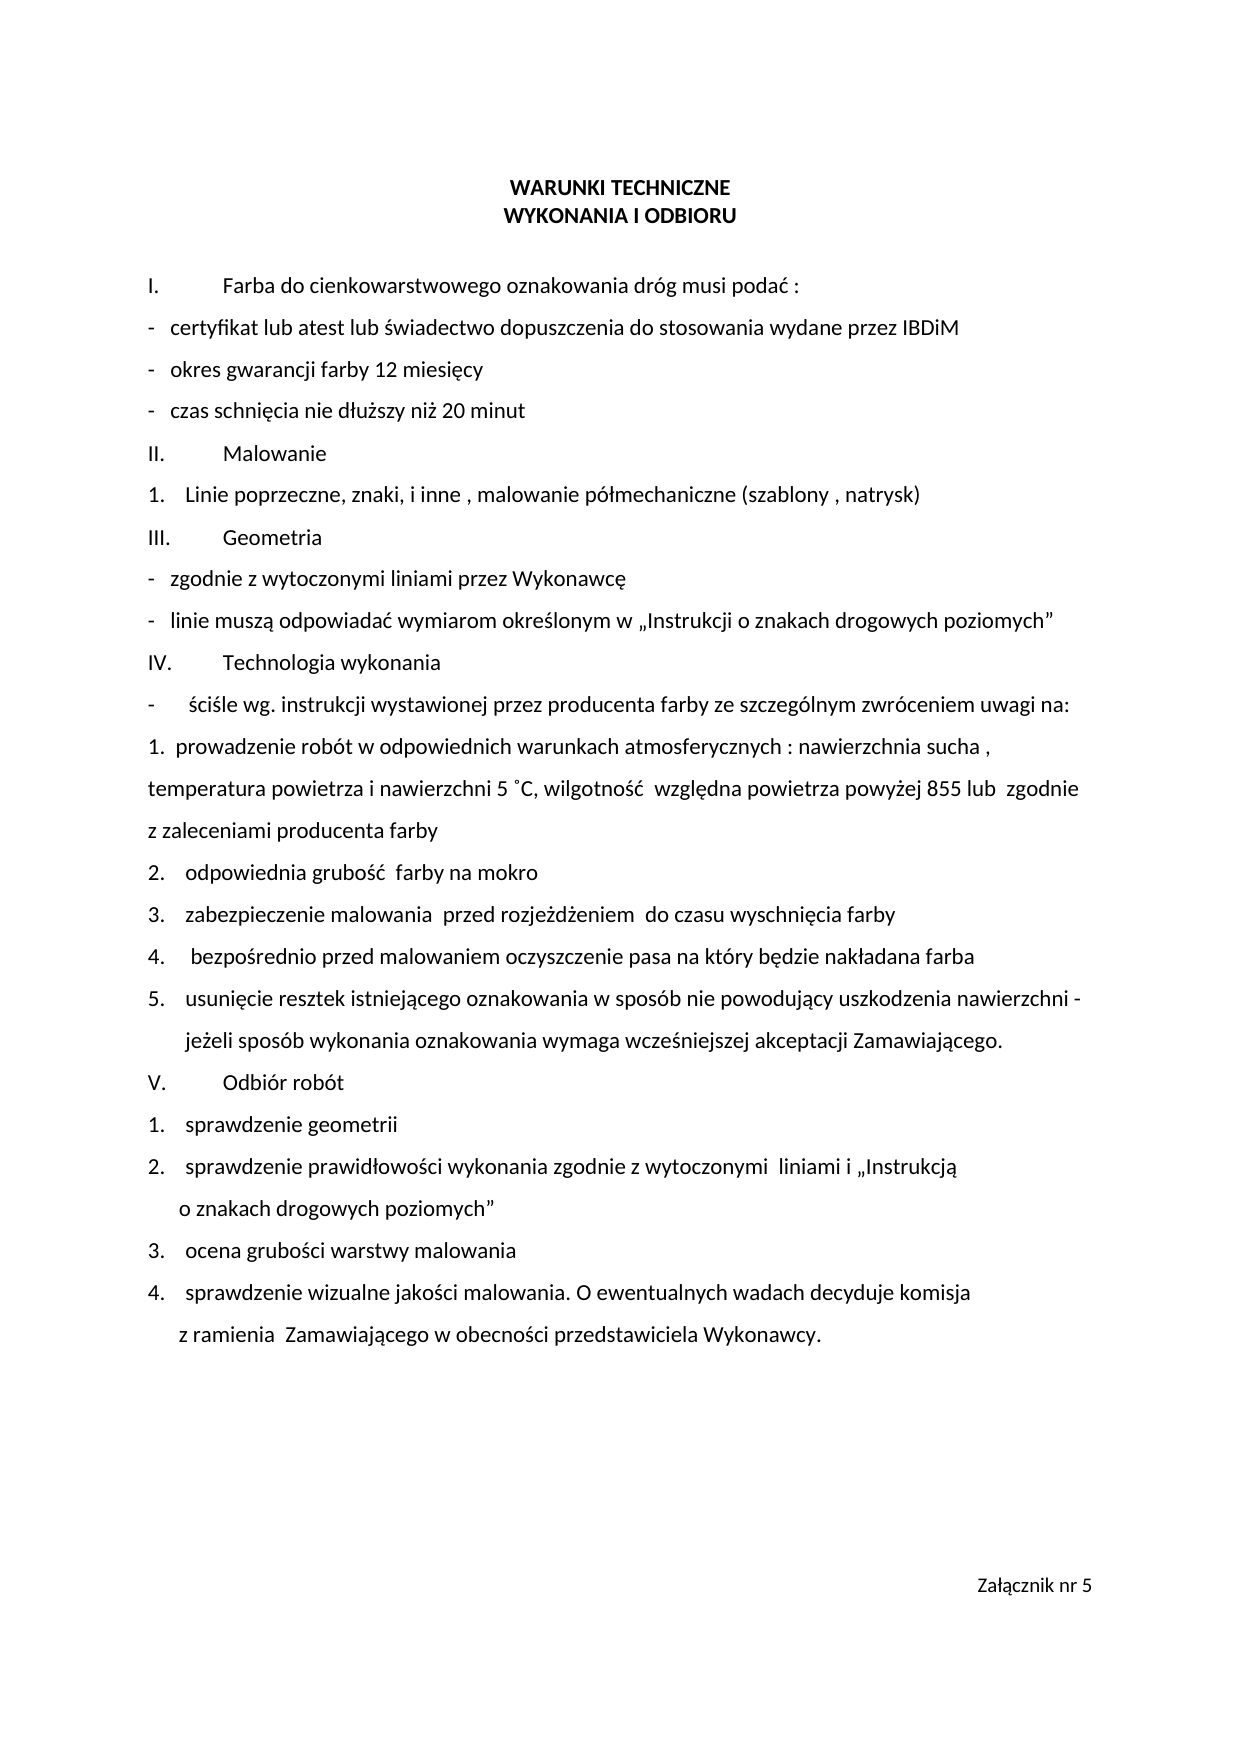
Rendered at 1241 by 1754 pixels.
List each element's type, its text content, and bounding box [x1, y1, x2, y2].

text o znakach drogowych poziomych” [148, 1194, 1092, 1222]
list Malowanie [148, 439, 1092, 467]
text - certyfikat lub atest lub świadectwo dopuszczenia do stosowania wydane przez IBDiM [148, 313, 1092, 341]
list Odbiór robót [148, 1068, 1092, 1096]
list usunięcie resztek istniejącego oznakowania w sposób nie powodujący uszkodzenia nawierzchni - jeżeli sposób wykonania oznakowania wymaga wcześniejszej akceptacji Zamawiającego. [148, 984, 1092, 1054]
list Technologia wykonania [148, 648, 1092, 677]
list sprawdzenie geometrii [148, 1110, 1092, 1138]
text 1. prowadzenie robót w odpowiednich warunkach atmosferycznych : nawierzchnia sucha , temperatura powietrza i nawierzchni 5 ˚C, wilgotność względna powietrza powyżej 855 lub zgodnie z zaleceniami producenta farby [148, 732, 1092, 844]
list Linie poprzeczne, znaki, i inne , malowanie półmechaniczne (szablony , natrysk) [148, 481, 1092, 509]
list ocena grubości warstwy malowania [148, 1236, 1092, 1264]
subtitle WYKONANIA I ODBIORU [148, 201, 1092, 229]
list Geometria [148, 523, 1092, 551]
list odpowiednia grubość farby na mokro [148, 858, 1092, 886]
list ściśle wg. instrukcji wystawionej przez producenta farby ze szczególnym zwróceniem uwagi na: [148, 691, 1092, 718]
text - linie muszą odpowiadać wymiarom określonym w „Instrukcji o znakach drogowych poziomych” [148, 607, 1092, 634]
text z ramienia Zamawiającego w obecności przedstawiciela Wykonawcy. [148, 1320, 1092, 1348]
list sprawdzenie wizualne jakości malowania. O ewentualnych wadach decyduje komisja [148, 1278, 1092, 1306]
text - okres gwarancji farby 12 miesięcy [148, 355, 1092, 383]
text WARUNKI TECHNICZNE [148, 173, 1092, 201]
text - czas schnięcia nie dłuższy niż 20 minut [148, 397, 1092, 425]
list sprawdzenie prawidłowości wykonania zgodnie z wytoczonymi liniami i „Instrukcją [148, 1152, 1092, 1180]
list zabezpieczenie malowania przed rozjeżdżeniem do czasu wyschnięcia farby [148, 900, 1092, 928]
text - zgodnie z wytoczonymi liniami przez Wykonawcę [148, 564, 1092, 593]
list bezpośrednio przed malowaniem oczyszczenie pasa na który będzie nakładana farba [148, 942, 1092, 970]
list Farba do cienkowarstwowego oznakowania dróg musi podać : [148, 271, 1092, 299]
text Załącznik nr 5 [148, 1572, 1092, 1597]
